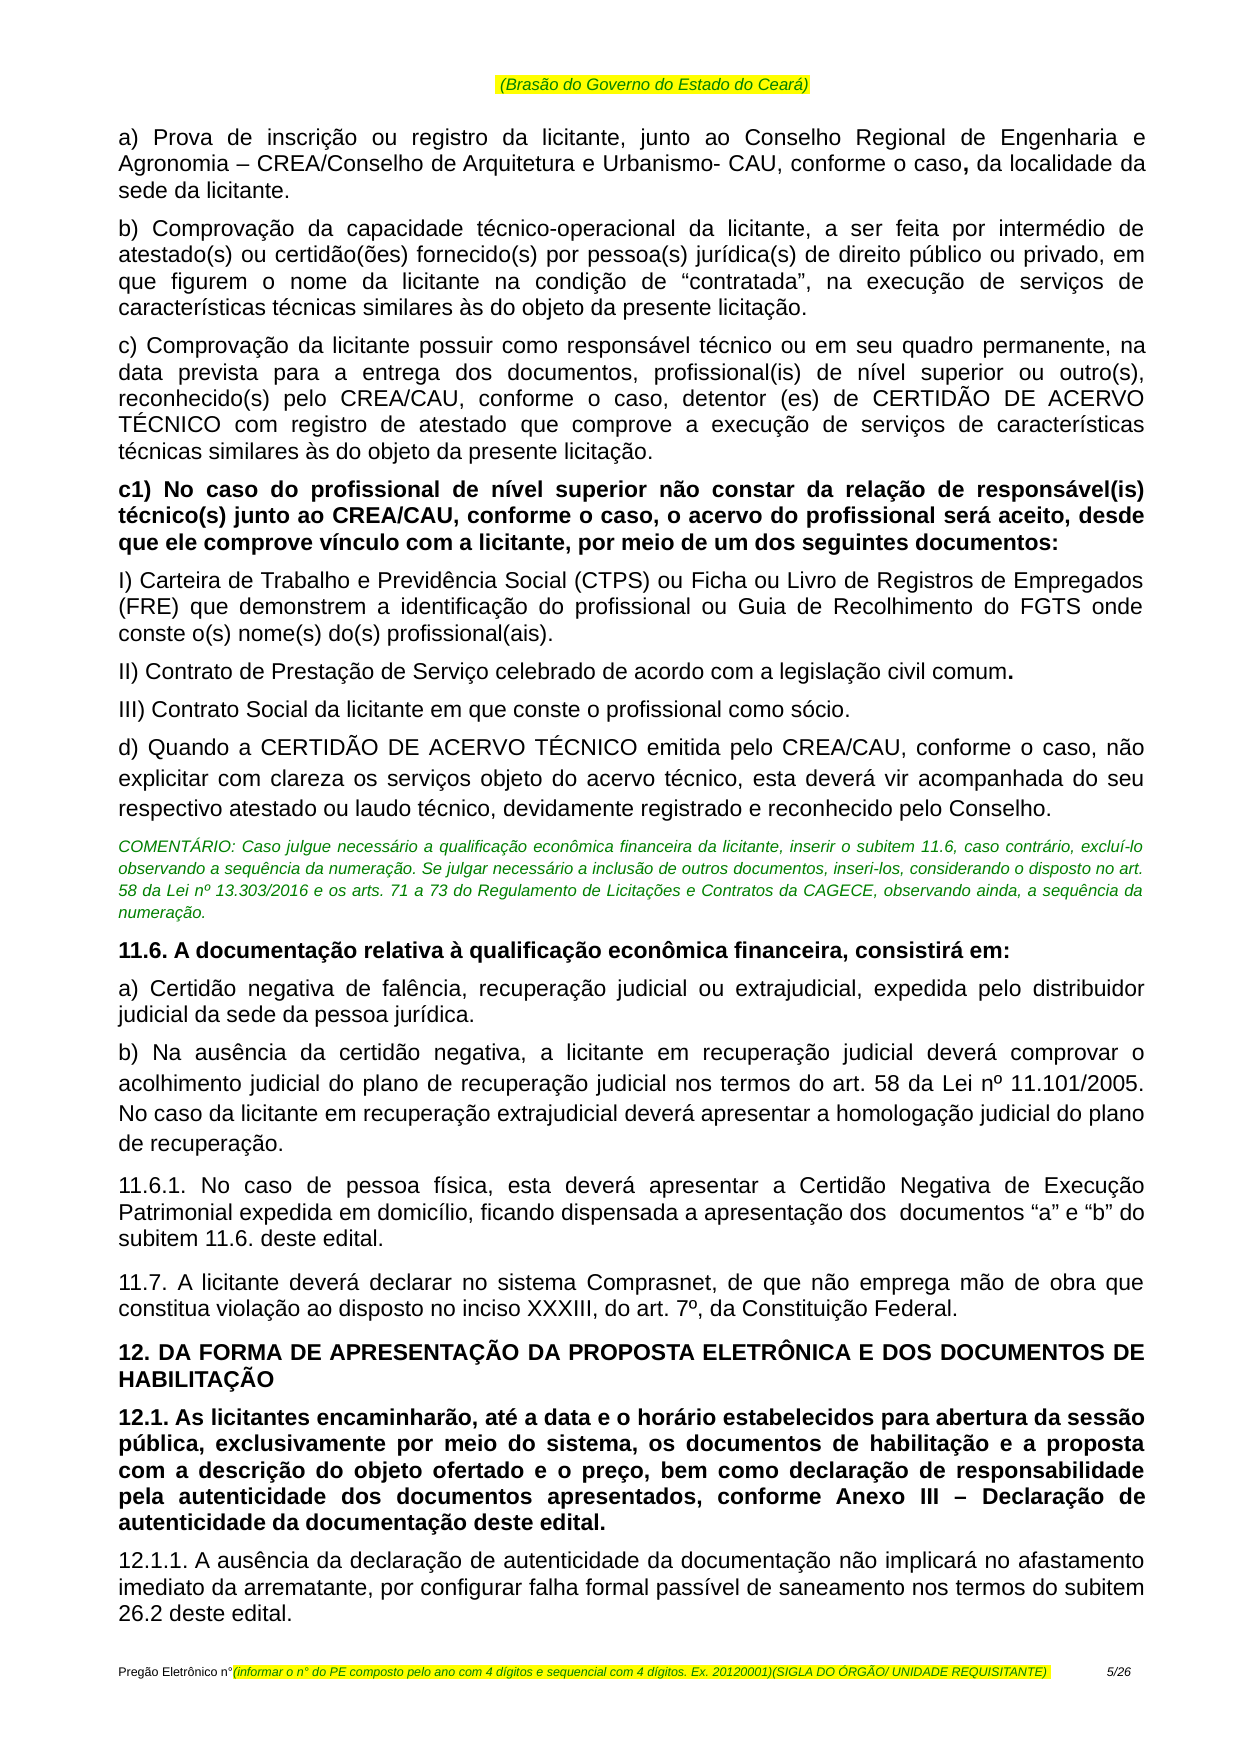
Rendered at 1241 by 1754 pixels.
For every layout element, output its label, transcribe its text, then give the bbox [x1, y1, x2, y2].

text a) Prova de inscrição ou registro da licitante, junto ao Conselho Regional de Engenharia e Agronomia – CREA/Conselho de Arquitetura e Urbanismo- CAU, conforme o caso, da localidade da sede da licitante. [118, 124, 1146, 203]
text b) Na ausência da certidão negativa, a licitante em recuperação judicial deverá comprovar o acolhimento judicial do plano de recuperação judicial nos termos do art. 58 da Lei nº 11.101/2005. No caso da licitante em recuperação extrajudicial deverá apresentar a homologação judicial do plano de recuperação. [118, 1039, 1146, 1156]
text 12.1. As licitantes encaminharão, até a data e o horário estabelecidos para abertura da sessão pública, exclusivamente por meio do sistema, os documentos de habilitação e a proposta com a descrição do objeto ofertado e o preço, bem como declaração de responsabilidade pela autenticidade dos documentos apresentados, conforme Anexo III – Declaração de autenticidade da documentação deste edital. [118, 1404, 1146, 1536]
text c) Comprovação da licitante possuir como responsável técnico ou em seu quadro permanente, na data prevista para a entrega dos documentos, profissional(is) de nível superior ou outro(s), reconhecido(s) pelo CREA/CAU, conforme o caso, detentor (es) de CERTIDÃO DE ACERVO TÉCNICO com registro de atestado que comprove a execução de serviços de características técnicas similares às do objeto da presente licitação. [118, 332, 1146, 464]
text 11.6. A documentação relativa à qualificação econômica financeira, consistirá em: [118, 937, 1146, 963]
text 12.1.1. A ausência da declaração de autenticidade da documentação não implicará no afastamento imediato da arrematante, por configurar falha formal passível de saneamento nos termos do subitem 26.2 deste edital. [118, 1547, 1146, 1627]
text a) Certidão negativa de falência, recuperação judicial ou extrajudicial, expedida pelo distribuidor judicial da sede da pessoa jurídica. [118, 975, 1146, 1027]
text II) Contrato de Prestação de Serviço celebrado de acordo com a legislação civil comum. [118, 658, 1146, 684]
text 12. DA FORMA DE APRESENTAÇÃO DA PROPOSTA ELETRÔNICA E DOS DOCUMENTOS DE HABILITAÇÃO [118, 1339, 1146, 1392]
text III) Contrato Social da licitante em que conste o profissional como sócio. [118, 696, 1146, 722]
text COMENTÁRIO: Caso julgue necessário a qualificação econômica financeira da licitante, inserir o subitem 11.6, caso contrário, excluí-lo observando a sequência da numeração. Se julgar necessário a inclusão de outros documentos, inseri-los, considerando o disposto no art. 58 da Lei nº 13.303/2016 e os arts. 71 a 73 do Regulamento de Licitações e Contratos da CAGECE, observando ainda, a sequência da numeração. [118, 837, 1146, 922]
text I) Carteira de Trabalho e Previdência Social (CTPS) ou Ficha ou Livro de Registros de Empregados (FRE) que demonstrem a identificação do profissional ou Guia de Recolhimento do FGTS onde conste o(s) nome(s) do(s) profissional(ais). [118, 567, 1143, 646]
text b) Comprovação da capacidade técnico-operacional da licitante, a ser feita por intermédio de atestado(s) ou certidão(ões) fornecido(s) por pessoa(s) jurídica(s) de direito público ou privado, em que figurem o nome da licitante na condição de “contratada”, na execução de serviços de características técnicas similares às do objeto da presente licitação. [118, 215, 1146, 320]
text 11.6.1. No caso de pessoa física, esta deverá apresentar a Certidão Negativa de Execução Patrimonial expedida em domicílio, ficando dispensada a apresentação dos documentos “a” e “b” do subitem 11.6. deste edital. [118, 1172, 1146, 1251]
text d) Quando a CERTIDÃO DE ACERVO TÉCNICO emitida pelo CREA/CAU, conforme o caso, não explicitar com clareza os serviços objeto do acervo técnico, esta deverá vir acompanhada do seu respectivo atestado ou laudo técnico, devidamente registrado e reconhecido pelo Conselho. [118, 734, 1146, 821]
text c1) No caso do profissional de nível superior não constar da relação de responsável(is) técnico(s) junto ao CREA/CAU, conforme o caso, o acervo do profissional será aceito, desde que ele comprove vínculo com a licitante, por meio de um dos seguintes documentos: [118, 476, 1146, 555]
text 11.7. A licitante deverá declarar no sistema Comprasnet, de que não emprega mão de obra que constitua violação ao disposto no inciso XXXIII, do art. 7º, da Constituição Federal. [118, 1269, 1146, 1322]
